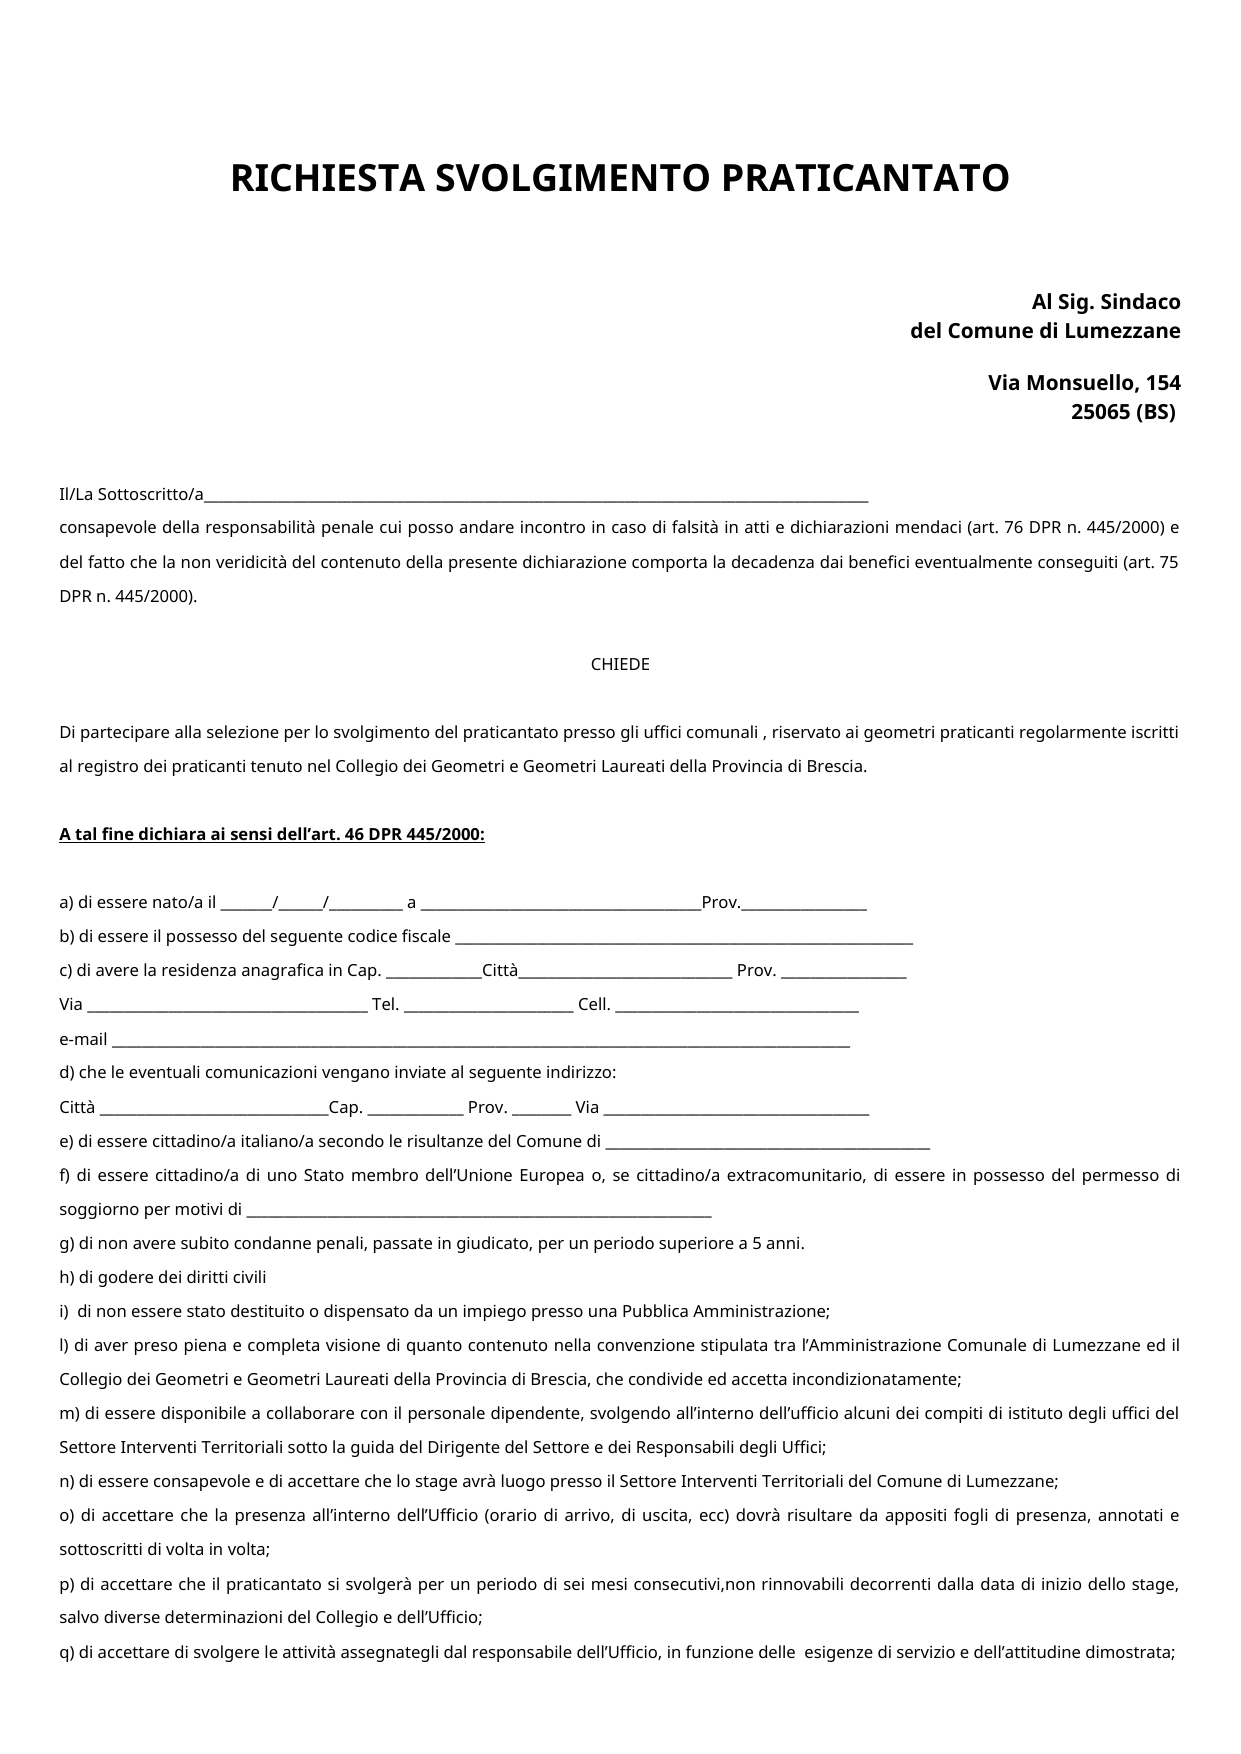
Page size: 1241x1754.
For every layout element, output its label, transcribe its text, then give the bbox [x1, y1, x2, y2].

text l) di aver preso piena e completa visione di quanto contenuto nella convenzione stipulata tra l’Amministrazione Comunale di Lumezzane ed il Collegio dei Geometri e Geometri Laureati della Provincia di Brescia, che condivide ed accetta incondizionatamente; [59, 1334, 1181, 1390]
text f) di essere cittadino/a di uno Stato membro dell’Unione Europea o, se cittadino/a extracomunitario, di essere in possesso del permesso di soggiorno per motivi di _______________________________________________________________ [59, 1163, 1181, 1220]
text d) che le eventuali comunicazioni vengano inviate al seguente indirizzo: [59, 1061, 1181, 1084]
text A tal fine dichiara ai sensi dell’art. 46 DPR 445/2000: [59, 823, 1181, 845]
text consapevole della responsabilità penale cui posso andare incontro in caso di falsità in atti e dichiarazioni mendaci (art. 76 DPR n. 445/2000) e del fatto che la non veridicità del contenuto della presente dichiarazione comporta la decadenza dai benefici eventualmente conseguiti (art. 75 DPR n. 445/2000). [59, 516, 1181, 607]
text c) di avere la residenza anagrafica in Cap. _____________Città_____________________________ Prov. _________________ [59, 959, 1181, 982]
text i) di non essere stato destituito o dispensato da un impiego presso una Pubblica Amministrazione; [59, 1299, 1181, 1322]
text e) di essere cittadino/a italiano/a secondo le risultanze del Comune di ____________________________________________ [59, 1129, 1181, 1152]
text del Comune di Lumezzane [59, 316, 1181, 344]
text q) di accettare di svolgere le attività assegnategli dal responsabile dell’Ufficio, in funzione delle esigenze di servizio e dell’attitudine dimostrata; [59, 1640, 1181, 1663]
text g) di non avere subito condanne penali, passate in giudicato, per un periodo superiore a 5 anni. [59, 1231, 1181, 1254]
text Al Sig. Sindaco [59, 287, 1181, 316]
text o) di accettare che la presenza all’interno dell’Ufficio (orario di arrivo, di uscita, ecc) dovrà risultare da appositi fogli di presenza, annotati e sottoscritti di volta in volta; [59, 1504, 1181, 1561]
text Via Monsuello, 154 25065 (BS) [59, 344, 1181, 425]
text b) di essere il possesso del seguente codice fiscale ______________________________________________________________ [59, 925, 1181, 948]
text Di partecipare alla selezione per lo svolgimento del praticantato presso gli uffici comunali , riservato ai geometri praticanti regolarmente iscritti al registro dei praticanti tenuto nel Collegio dei Geometri e Geometri Laureati della Provincia di Brescia. [59, 721, 1181, 777]
text p) di accettare che il praticantato si svolgerà per un periodo di sei mesi consecutivi,non rinnovabili decorrenti dalla data di inizio dello stage, salvo diverse determinazioni del Collegio e dell’Ufficio; [59, 1572, 1181, 1629]
text e-mail ____________________________________________________________________________________________________ [59, 1027, 1181, 1050]
text Il/La Sottoscritto/a__________________________________________________________________________________________ [59, 482, 1181, 505]
text CHIEDE [59, 652, 1181, 675]
text RICHIESTA SVOLGIMENTO PRATICANTATO [59, 151, 1181, 202]
text Città _______________________________Cap. _____________ Prov. ________ Via ____________________________________ [59, 1095, 1181, 1118]
text a) di essere nato/a il _______/______/__________ a ______________________________________Prov._________________ [59, 891, 1181, 913]
text h) di godere dei diritti civili [59, 1266, 1181, 1288]
text n) di essere consapevole e di accettare che lo stage avrà luogo presso il Settore Interventi Territoriali del Comune di Lumezzane; [59, 1470, 1181, 1493]
text Via ______________________________________ Tel. _______________________ Cell. _________________________________ [59, 993, 1181, 1016]
text m) di essere disponibile a collaborare con il personale dipendente, svolgendo all’interno dell’ufficio alcuni dei compiti di istituto degli uffici del Settore Interventi Territoriali sotto la guida del Dirigente del Settore e dei Responsabili degli Uffici; [59, 1402, 1181, 1458]
